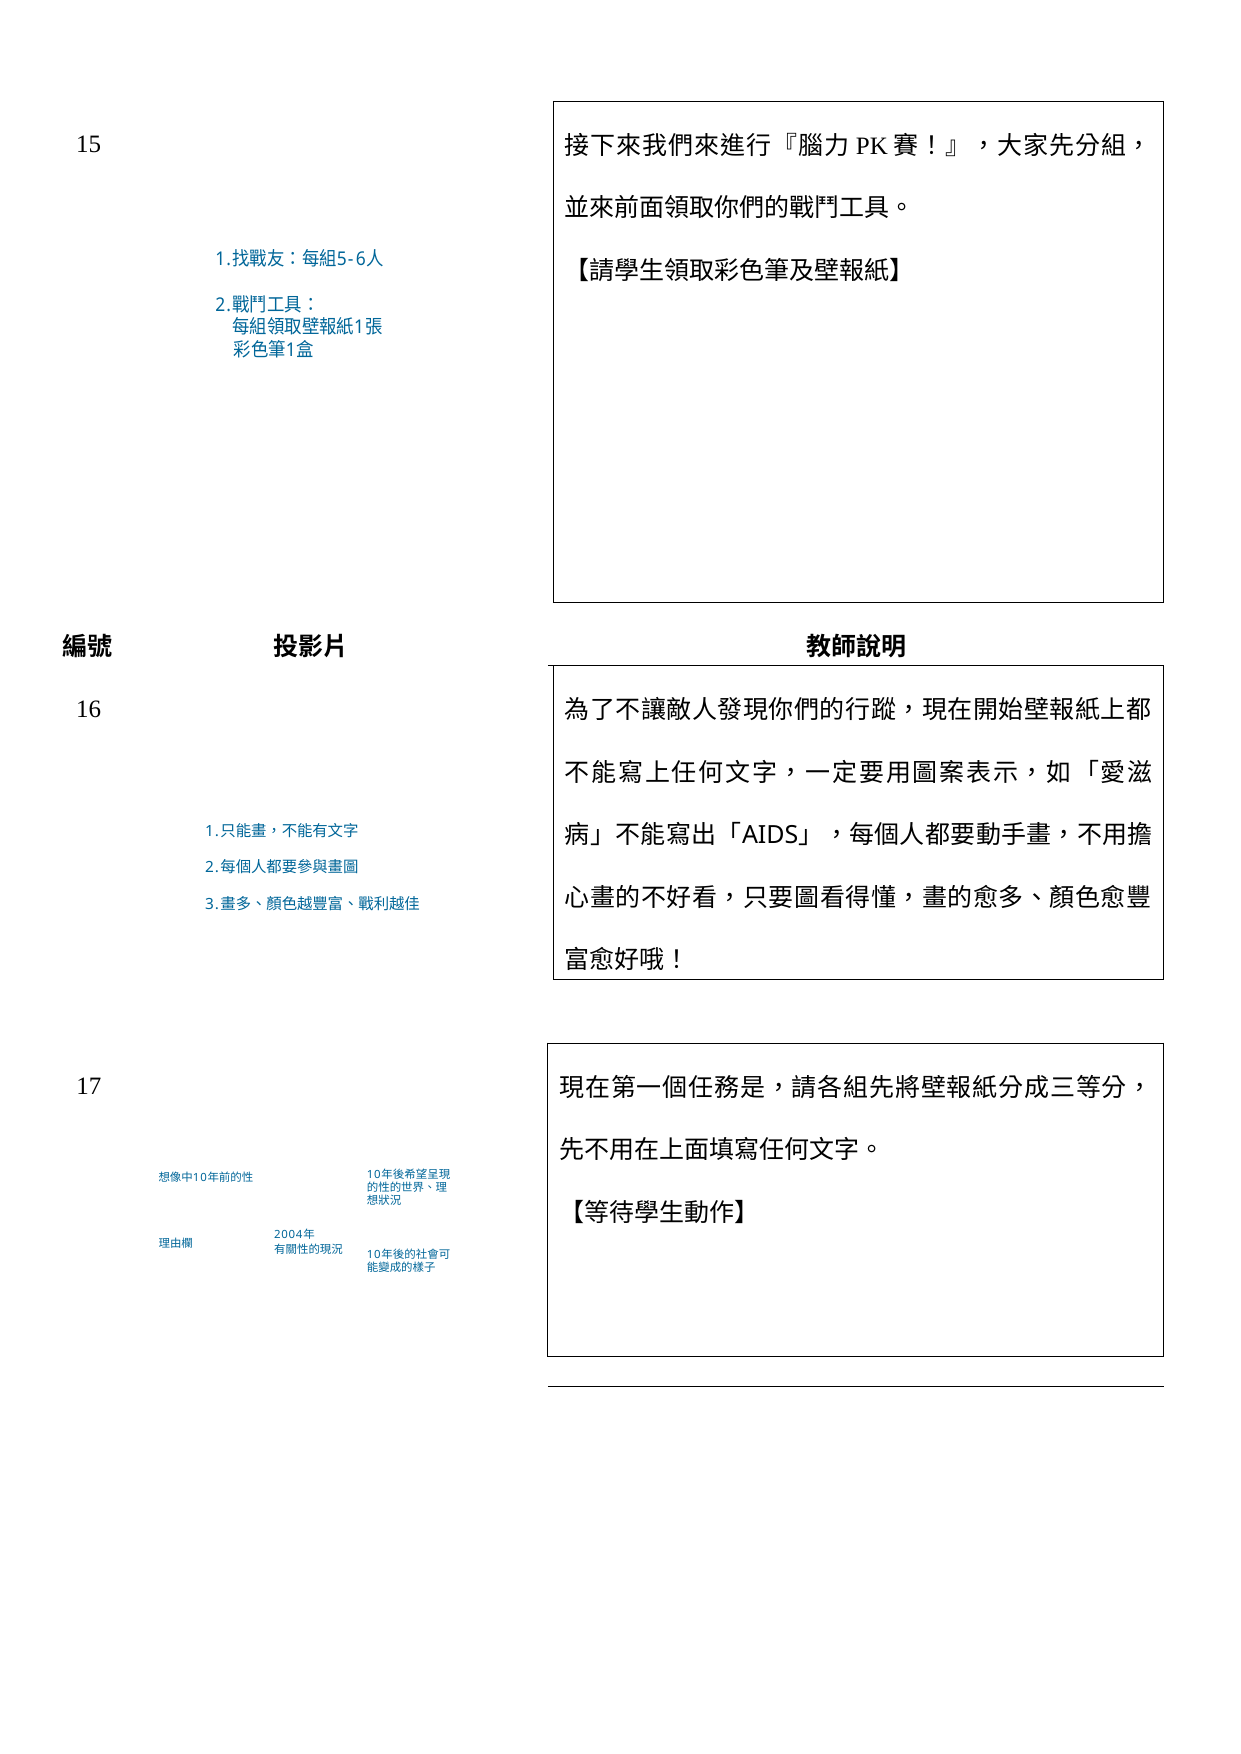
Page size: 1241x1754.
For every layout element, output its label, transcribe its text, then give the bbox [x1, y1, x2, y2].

table_cell [125, 665, 516, 979]
table_cell [126, 1356, 495, 1386]
table_cell 16 [51, 665, 125, 979]
table_cell [495, 1356, 548, 1386]
table_header 17 [51, 1043, 126, 1356]
table_header [126, 1043, 495, 1356]
table_header 現在第一個任務是，請各組先將壁報紙分成三等分，先不用在上面填寫任何文字。 【等待學生動作】 [548, 1044, 1163, 1356]
table_cell [516, 665, 553, 979]
table_cell 投影片 [125, 602, 495, 665]
table_cell 接下來我們來進行『腦力PK賽！』，大家先分組，並來前面領取你們的戰鬥工具。 【請學生領取彩色筆及壁報紙】 [554, 102, 1163, 602]
table_cell [516, 101, 553, 602]
table_cell 教師說明 [548, 602, 1164, 665]
table_cell [51, 1356, 126, 1386]
table_cell [125, 101, 516, 602]
table_cell [548, 1357, 1164, 1386]
table_header [495, 1043, 547, 1356]
table_cell 為了不讓敵人發現你們的行蹤，現在開始壁報紙上都不能寫上任何文字，一定要用圖案表示，如「愛滋病」不能寫出「AIDS」，每個人都要動手畫，不用擔心畫的不好看，只要圖看得懂，畫的愈多、顏色愈豐富愈好哦！ [554, 666, 1163, 979]
table_cell 15 [51, 101, 125, 602]
table_cell [495, 602, 548, 665]
table_cell 編號 [51, 602, 125, 665]
